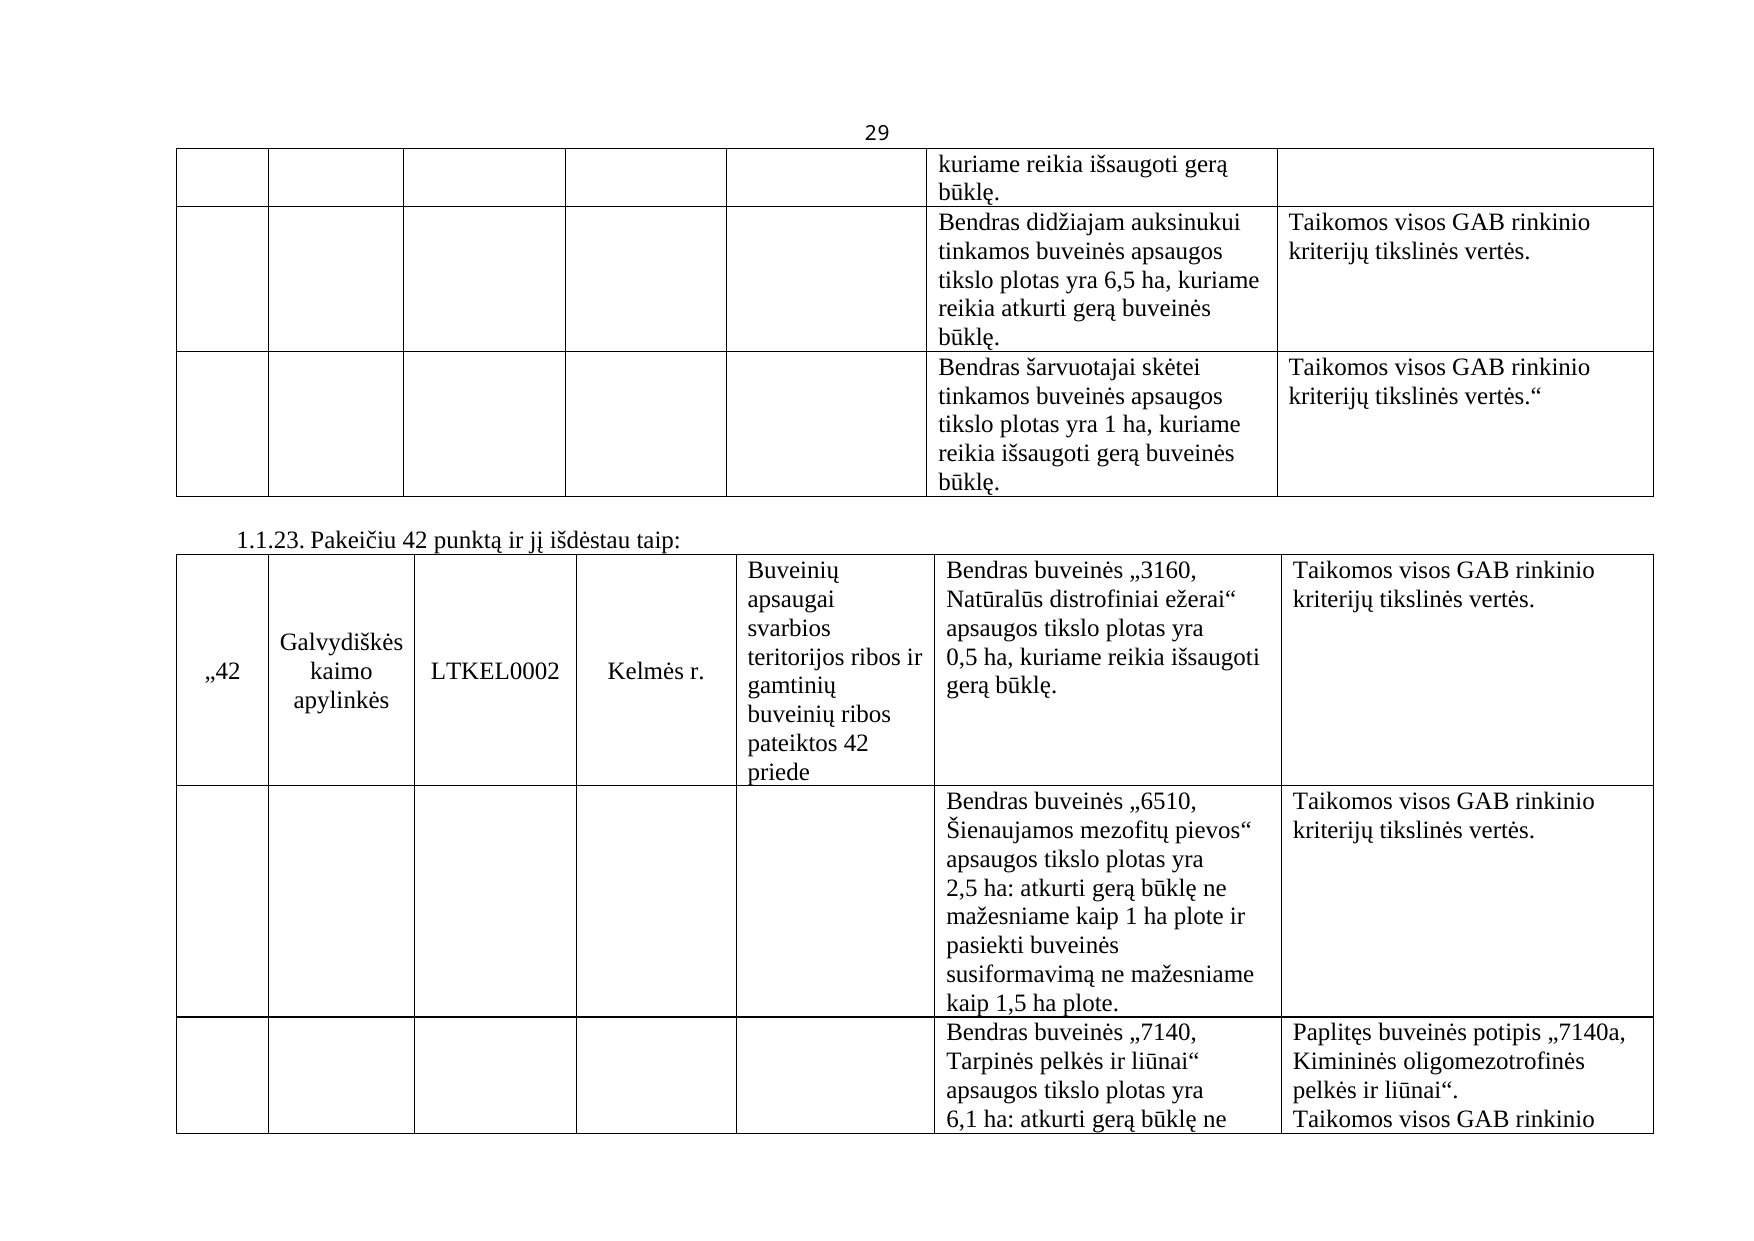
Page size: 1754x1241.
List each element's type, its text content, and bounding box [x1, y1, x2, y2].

table_cell [737, 1018, 934, 1132]
table_cell [415, 786, 576, 1016]
table_cell [727, 207, 926, 351]
table_cell Bendras buveinės „7140, Tarpinės pelkės ir liūnai“ apsaugos tikslo plotas yra 6,1 ha: atkurti gerą būklę ne [935, 1018, 1281, 1132]
table_cell [177, 207, 268, 351]
table_cell Taikomos visos GAB rinkinio kriterijų tikslinės vertės. [1282, 786, 1653, 1016]
table_cell [404, 149, 565, 206]
table_cell [269, 786, 414, 1016]
table_cell [404, 207, 565, 351]
text 1.1.23. Pakeičiu 42 punktą ir jį išdėstau taip: [236, 526, 1636, 554]
table_cell [177, 352, 268, 496]
table_header Bendras buveinės „3160, Natūralūs distrofiniai ežerai“ apsaugos tikslo plotas yra 0,5 ha, kuriame reikia išsaugoti gerą būklę. [935, 555, 1281, 785]
table_cell Bendras didžiajam auksinukui tinkamos buveinės apsaugos tikslo plotas yra 6,5 ha, kuriame reikia atkurti gerą buveinės būklę. [927, 207, 1277, 351]
table_cell Taikomos visos GAB rinkinio kriterijų tikslinės vertės. [1278, 207, 1653, 351]
table_cell [269, 1018, 414, 1132]
table_cell [415, 1018, 576, 1132]
table_cell [727, 352, 926, 496]
table_header Buveinių apsaugai svarbios teritorijos ribos ir gamtinių buveinių ribos pateiktos 42 priede [737, 555, 934, 785]
table_cell [1278, 149, 1653, 206]
table_cell [566, 352, 726, 496]
table_cell kuriame reikia išsaugoti gerą būklę. [927, 149, 1277, 206]
table_cell [177, 149, 268, 206]
table_cell [577, 786, 736, 1016]
table_cell [727, 149, 926, 206]
table_header Galvydiškės kaimo apylinkės [269, 555, 414, 785]
table_cell [404, 352, 565, 496]
table_cell Bendras šarvuotajai skėtei tinkamos buveinės apsaugos tikslo plotas yra 1 ha, kuriame reikia išsaugoti gerą buveinės būklę. [927, 352, 1277, 496]
table_cell [269, 149, 403, 206]
table_cell Taikomos visos GAB rinkinio kriterijų tikslinės vertės.“ [1278, 352, 1653, 496]
table_header Taikomos visos GAB rinkinio kriterijų tikslinės vertės. [1282, 555, 1653, 785]
table_cell [177, 786, 268, 1016]
table_header LTKEL0002 [415, 555, 576, 785]
table_cell [566, 207, 726, 351]
table_cell Paplitęs buveinės potipis „7140a, Kimininės oligomezotrofinės pelkės ir liūnai“. Taikomos visos GAB rinkinio [1282, 1018, 1653, 1132]
table_cell [269, 207, 403, 351]
table_cell [737, 786, 934, 1016]
table_cell [269, 352, 403, 496]
table_header Kelmės r. [577, 555, 736, 785]
table_cell [566, 149, 726, 206]
table_cell [177, 1018, 268, 1132]
table_cell [577, 1018, 736, 1132]
table_cell Bendras buveinės „6510, Šienaujamos mezofitų pievos“ apsaugos tikslo plotas yra 2,5 ha: atkurti gerą būklę ne mažesniame kaip 1 ha plote ir pasiekti buveinės susiformavimą ne mažesniame kaip 1,5 ha plote. [935, 786, 1281, 1016]
table_header „42 [177, 555, 268, 785]
